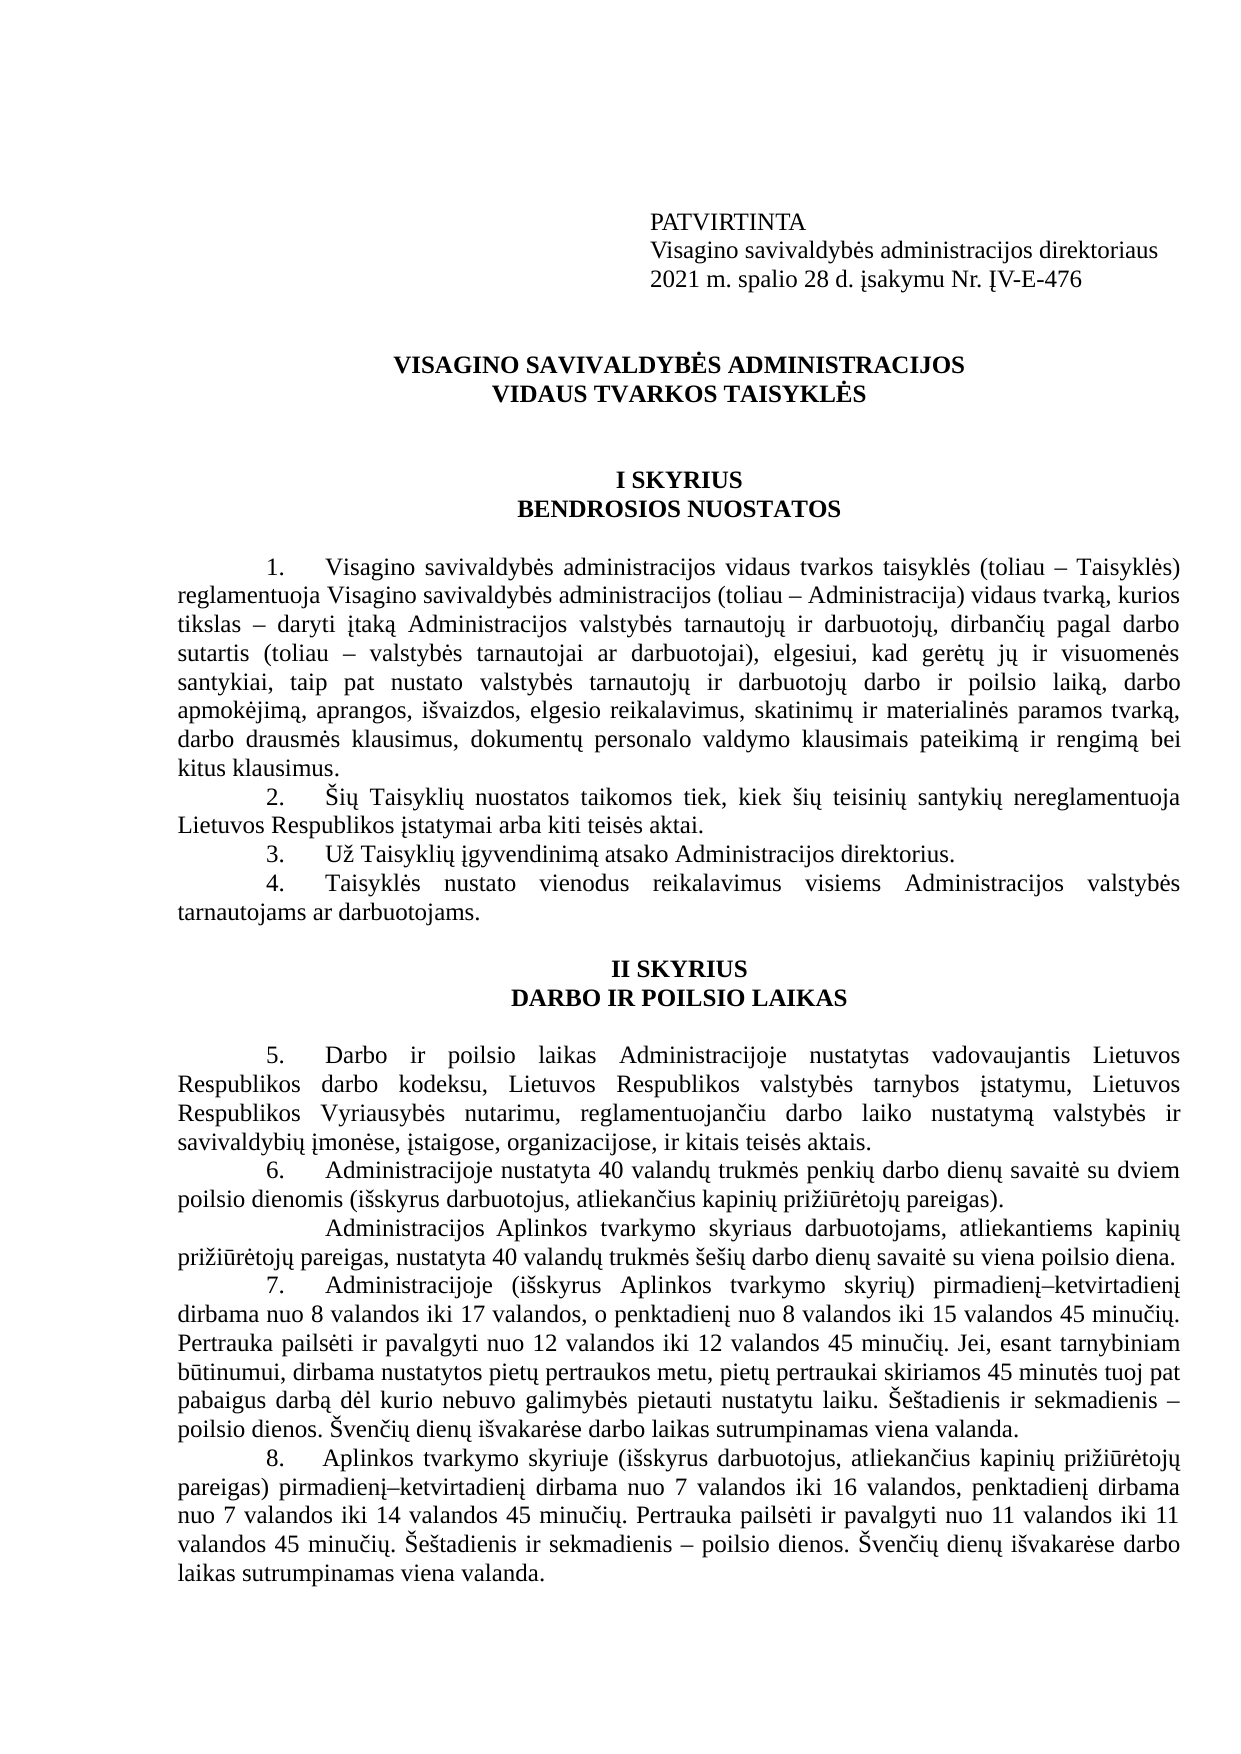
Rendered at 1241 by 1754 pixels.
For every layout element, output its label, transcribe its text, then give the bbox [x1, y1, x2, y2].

text 2. Šių Taisyklių nuostatos taikomos tiek, kiek šių teisinių santykių nereglamentuoja Lietuvos Respublikos įstatymai arba kiti teisės aktai. [177, 782, 1181, 839]
text VISAGINO SAVIVALDYBĖS ADMINISTRACIJOS [177, 350, 1181, 379]
text 4. Taisyklės nustato vienodus reikalavimus visiems Administracijos valstybės tarnautojams ar darbuotojams. [177, 868, 1181, 925]
text 3. Už Taisyklių įgyvendinimą atsako Administracijos direktorius. [177, 839, 1181, 868]
text 5. Darbo ir poilsio laikas Administracijoje nustatytas vadovaujantis Lietuvos Respublikos darbo kodeksu, Lietuvos Respublikos valstybės tarnybos įstatymu, Lietuvos Respublikos Vyriausybės nutarimu, reglamentuojančiu darbo laiko nustatymą valstybės ir savivaldybių įmonėse, įstaigose, organizacijose, ir kitais teisės aktais. [177, 1040, 1181, 1155]
text 8. Aplinkos tvarkymo skyriuje (išskyrus darbuotojus, atliekančius kapinių prižiūrėtojų pareigas) pirmadienį–ketvirtadienį dirbama nuo 7 valandos iki 16 valandos, penktadienį dirbama nuo 7 valandos iki 14 valandos 45 minučių. Pertrauka pailsėti ir pavalgyti nuo 11 valandos iki 11 valandos 45 minučių. Šeštadienis ir sekmadienis – poilsio dienos. Švenčių dienų išvakarėse darbo laikas sutrumpinamas viena valanda. [177, 1443, 1181, 1587]
subtitle BENDROSIOS NUOSTATOS [177, 494, 1181, 523]
text Administracijos Aplinkos tvarkymo skyriaus darbuotojams, atliekantiems kapinių prižiūrėtojų pareigas, nustatyta 40 valandų trukmės šešių darbo dienų savaitė su viena poilsio diena. [177, 1213, 1181, 1270]
subtitle DARBO IR POILSIO LAIKAS [177, 983, 1181, 1012]
text 7. Administracijoje (išskyrus Aplinkos tvarkymo skyrių) pirmadienį–ketvirtadienį dirbama nuo 8 valandos iki 17 valandos, o penktadienį nuo 8 valandos iki 15 valandos 45 minučių. Pertrauka pailsėti ir pavalgyti nuo 12 valandos iki 12 valandos 45 minučių. Jei, esant tarnybiniam būtinumui, dirbama nustatytos pietų pertraukos metu, pietų pertraukai skiriamos 45 minutės tuoj pat pabaigus darbą dėl kurio nebuvo galimybės pietauti nustatytu laiku. Šeštadienis ir sekmadienis – poilsio dienos. Švenčių dienų išvakarėse darbo laikas sutrumpinamas viena valanda. [177, 1270, 1181, 1443]
text 2021 m. spalio 28 d. įsakymu Nr. ĮV-E-476 [177, 264, 1181, 293]
text 6. Administracijoje nustatyta 40 valandų trukmės penkių darbo dienų savaitė su dviem poilsio dienomis (išskyrus darbuotojus, atliekančius kapinių prižiūrėtojų pareigas). [177, 1155, 1181, 1213]
subtitle II skyrius [177, 954, 1181, 983]
text PATVIRTINTA [177, 207, 1181, 235]
text Visagino savivaldybės administracijos direktoriaus [177, 235, 1181, 264]
text 1. Visagino savivaldybės administracijos vidaus tvarkos taisyklės (toliau – Taisyklės) reglamentuoja Visagino savivaldybės administracijos (toliau – Administracija) vidaus tvarką, kurios tikslas – daryti įtaką Administracijos valstybės tarnautojų ir darbuotojų, dirbančių pagal darbo sutartis (toliau – valstybės tarnautojai ar darbuotojai), elgesiui, kad gerėtų jų ir visuomenės santykiai, taip pat nustato valstybės tarnautojų ir darbuotojų darbo ir poilsio laiką, darbo apmokėjimą, aprangos, išvaizdos, elgesio reikalavimus, skatinimų ir materialinės paramos tvarką, darbo drausmės klausimus, dokumentų personalo valdymo klausimais pateikimą ir rengimą bei kitus klausimus. [177, 552, 1181, 782]
text VIDAUS TVARKOS TAISYKLĖS [177, 379, 1181, 408]
subtitle I skyrius [177, 465, 1181, 494]
